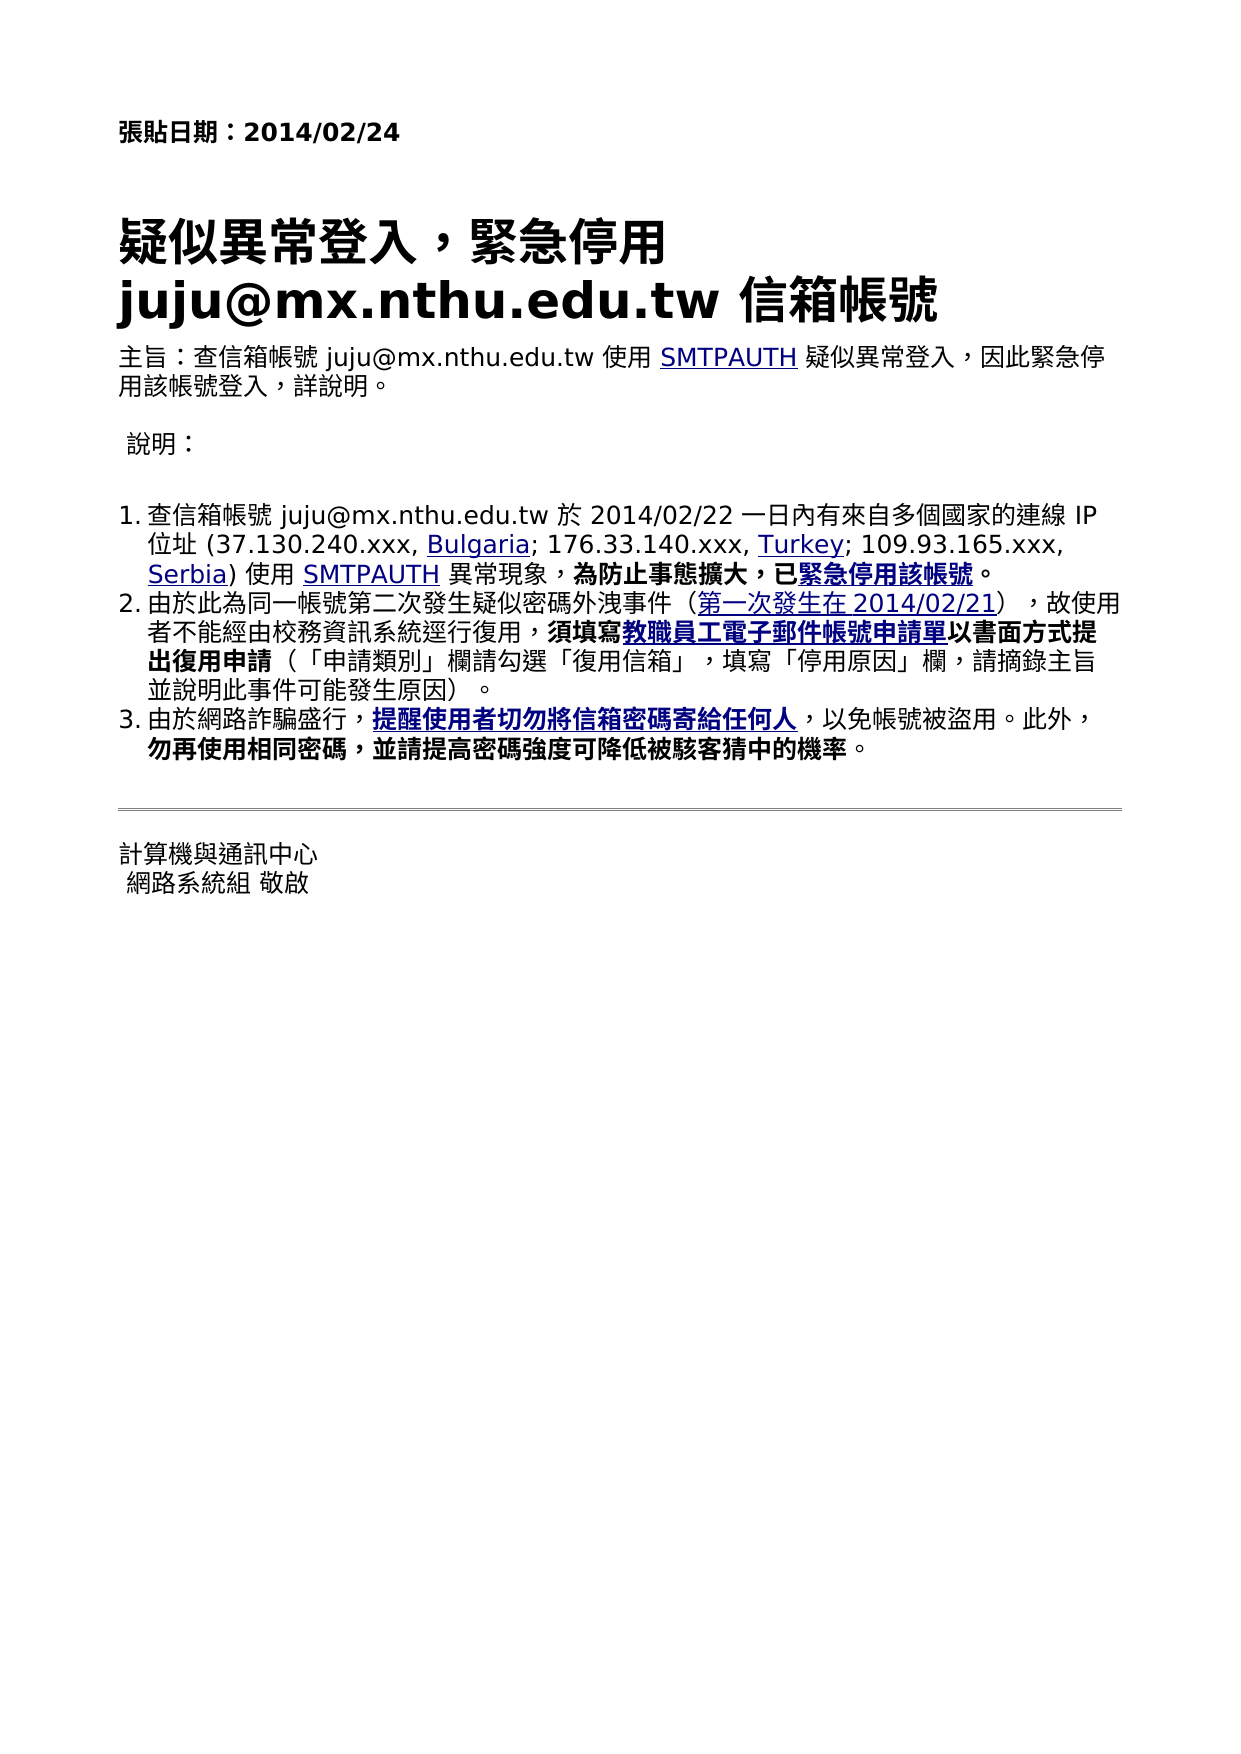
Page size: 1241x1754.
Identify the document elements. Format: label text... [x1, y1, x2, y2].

list 查信箱帳號 juju@mx.nthu.edu.tw 於 2014/02/22 一日內有來自多個國家的連線 IP 位址 (37.130.240.xxx, Bulgaria; 176.33.140.xxx, Turkey; 109.93.165.xxx, Serbia) 使用 SMTPAUTH 異常現象，為防止事態擴大，已緊急停用該帳號。 [118, 502, 1122, 589]
text 主旨：查信箱帳號 juju@mx.nthu.edu.tw 使用 SMTPAUTH 疑似異常登入，因此緊急停用該帳號登入，詳說明。 說明： [118, 343, 1122, 459]
text 張貼日期：2014/02/24 [118, 118, 1122, 176]
list 由於此為同一帳號第二次發生疑似密碼外洩事件（第一次發生在2014/02/21），故使用者不能經由校務資訊系統逕行復用，須填寫教職員工電子郵件帳號申請單以書面方式提出復用申請（「申請類別」欄請勾選「復用信箱」，填寫「停用原因」欄，請摘錄主旨並說明此事件可能發生原因）。 [118, 589, 1122, 706]
subtitle 疑似異常登入，緊急停用 juju@mx.nthu.edu.tw 信箱帳號 [118, 214, 1122, 330]
text 計算機與通訊中心 網路系統組 敬啟 [118, 840, 1122, 898]
list 由於網路詐騙盛行，提醒使用者切勿將信箱密碼寄給任何人，以免帳號被盜用。此外，勿再使用相同密碼，並請提高密碼強度可降低被駭客猜中的機率。 [118, 706, 1122, 764]
